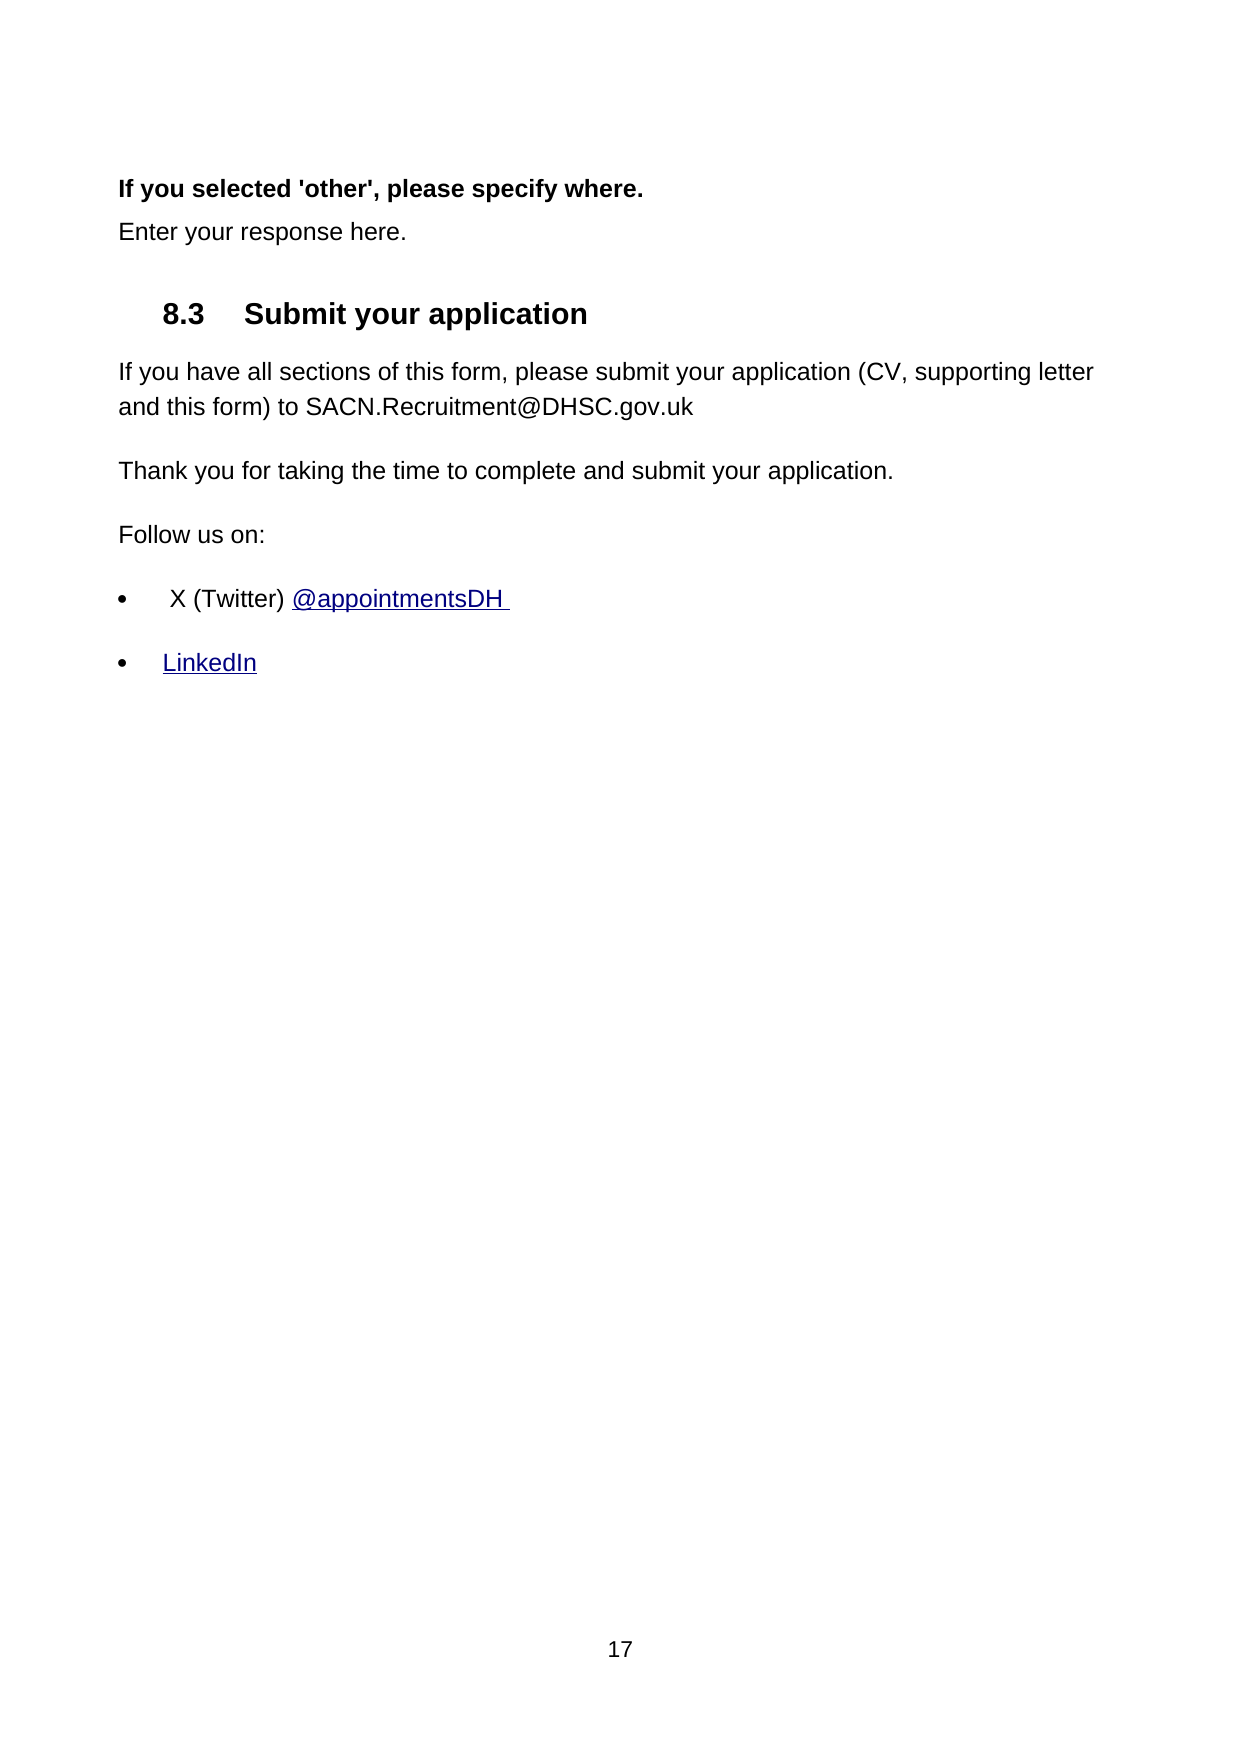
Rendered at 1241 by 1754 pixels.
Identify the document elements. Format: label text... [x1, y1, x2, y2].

text Follow us on: [118, 520, 1122, 548]
list X (Twitter) @appointmentsDH [118, 584, 1122, 613]
text Enter your response here. [118, 217, 1122, 246]
subtitle If you selected 'other', please specify where. [118, 171, 1122, 204]
subtitle Submit your application [162, 294, 1122, 332]
list LinkedIn [118, 648, 1122, 677]
text Thank you for taking the time to complete and submit your application. [118, 456, 1122, 484]
text If you have all sections of this form, please submit your application (CV, supporting letter and this form) to SACN.Recruitment@DHSC.gov.uk [118, 357, 1122, 420]
